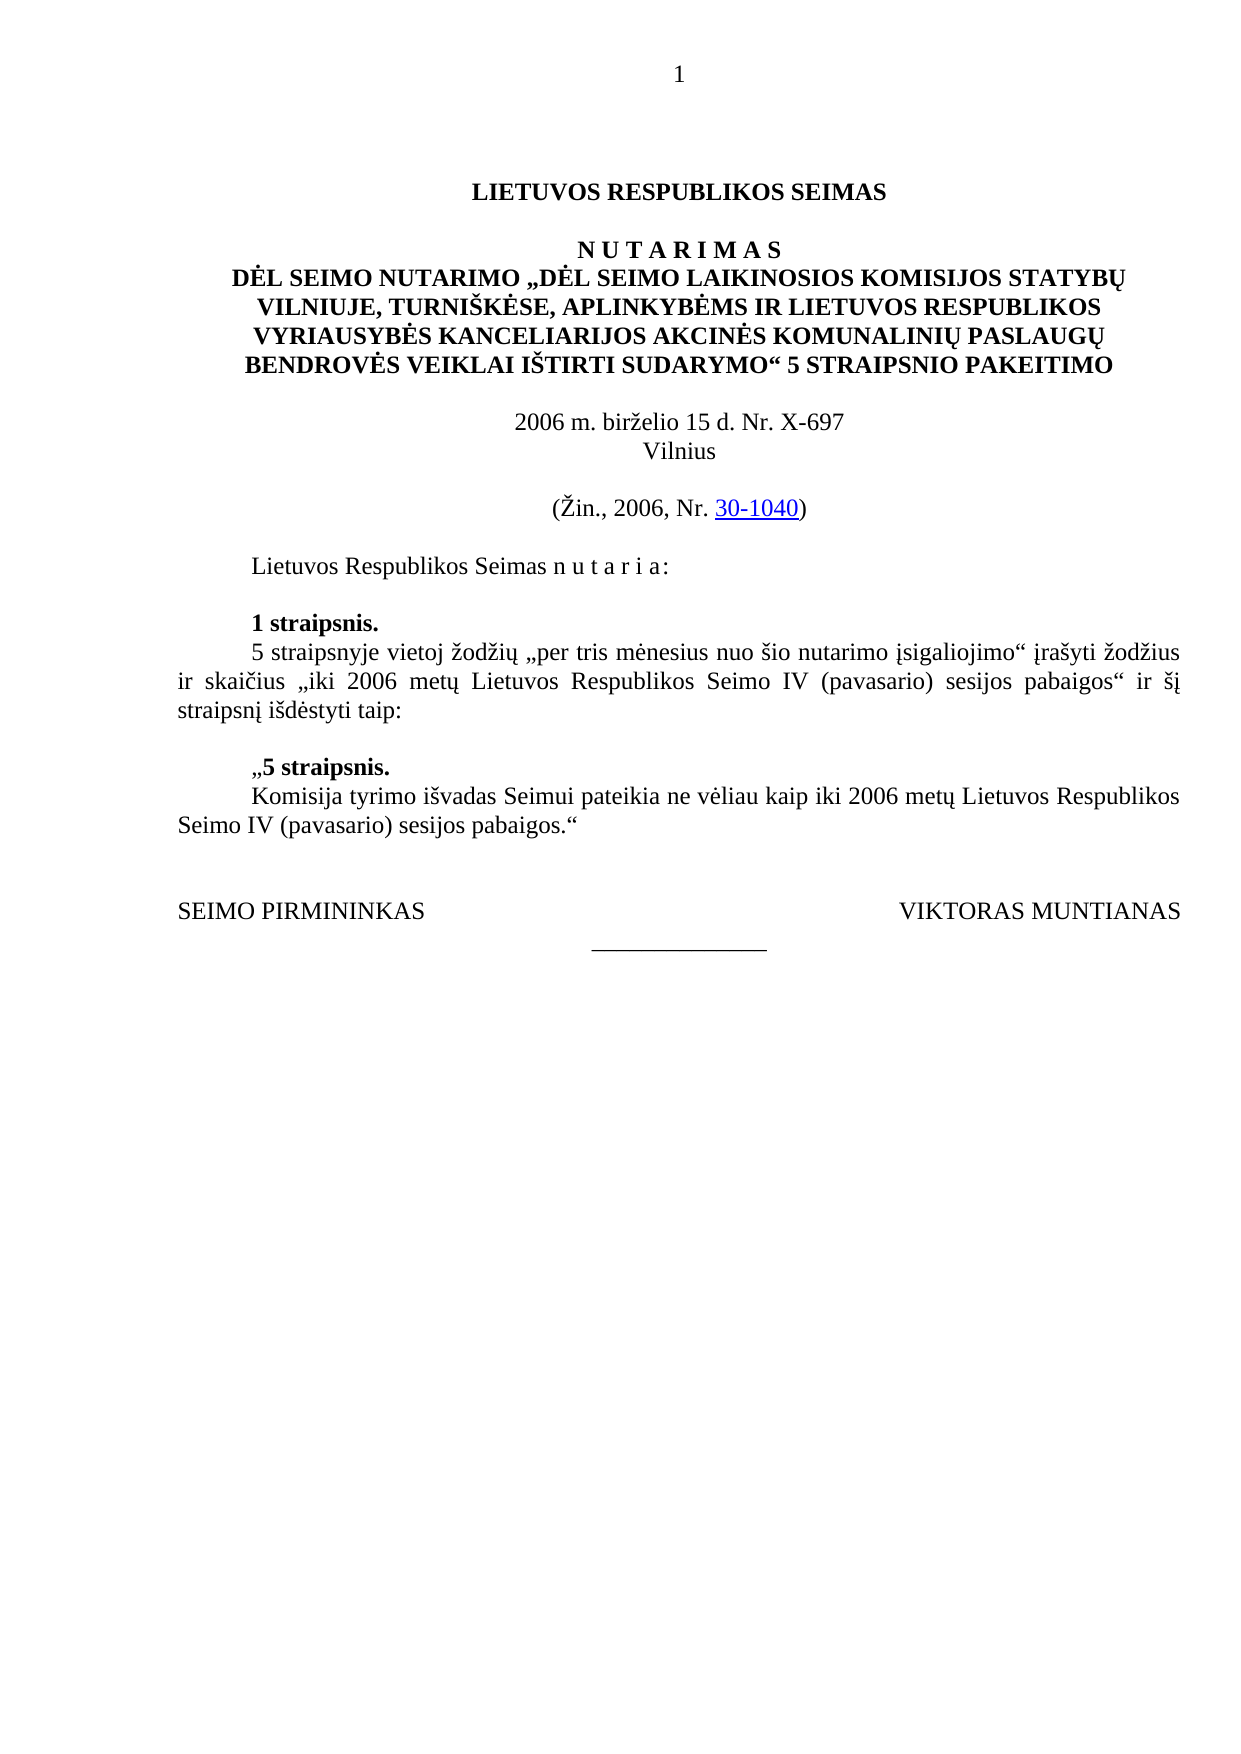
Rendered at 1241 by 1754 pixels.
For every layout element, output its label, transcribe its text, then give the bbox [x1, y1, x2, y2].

text N U T A R I M A S [177, 235, 1181, 263]
text „5 straipsnis. [177, 752, 1181, 781]
text (Žin., 2006, Nr. 30-1040) [177, 493, 1181, 522]
text 2006 m. birželio 15 d. Nr. X-697 [177, 407, 1181, 436]
text SEIMO PIRMININKAS VIKTORAS MUNTIANAS [177, 896, 1181, 925]
text LIETUVOS RESPUBLIKOS SEIMAS [177, 177, 1181, 206]
text DĖL SEIMO NUTARIMO „DĖL SEIMO LAIKINOSIOS KOMISIJOS STATYBŲ VILNIUJE, TURNIŠKĖSE, APLINKYBĖMS IR LIETUVOS RESPUBLIKOS VYRIAUSYBĖS KANCELIARIJOS AKCINĖS KOMUNALINIŲ PASLAUGŲ BENDROVĖS VEIKLAI IŠTIRTI SUDARYMO“ 5 STRAIPSNIO PAKEITIMO [177, 263, 1181, 378]
text Komisija tyrimo išvadas Seimui pateikia ne vėliau kaip iki 2006 metų Lietuvos Respublikos Seimo IV (pavasario) sesijos pabaigos.“ [177, 781, 1181, 838]
text Lietuvos Respublikos Seimas nutaria: [177, 551, 1181, 580]
text 5 straipsnyje vietoj žodžių „per tris mėnesius nuo šio nutarimo įsigaliojimo“ įrašyti žodžius ir skaičius „iki 2006 metų Lietuvos Respublikos Seimo IV (pavasario) sesijos pabaigos“ ir šį straipsnį išdėstyti taip: [177, 637, 1181, 723]
text ______________ [177, 925, 1181, 953]
text 1 straipsnis. [177, 608, 1181, 637]
text Vilnius [177, 436, 1181, 465]
